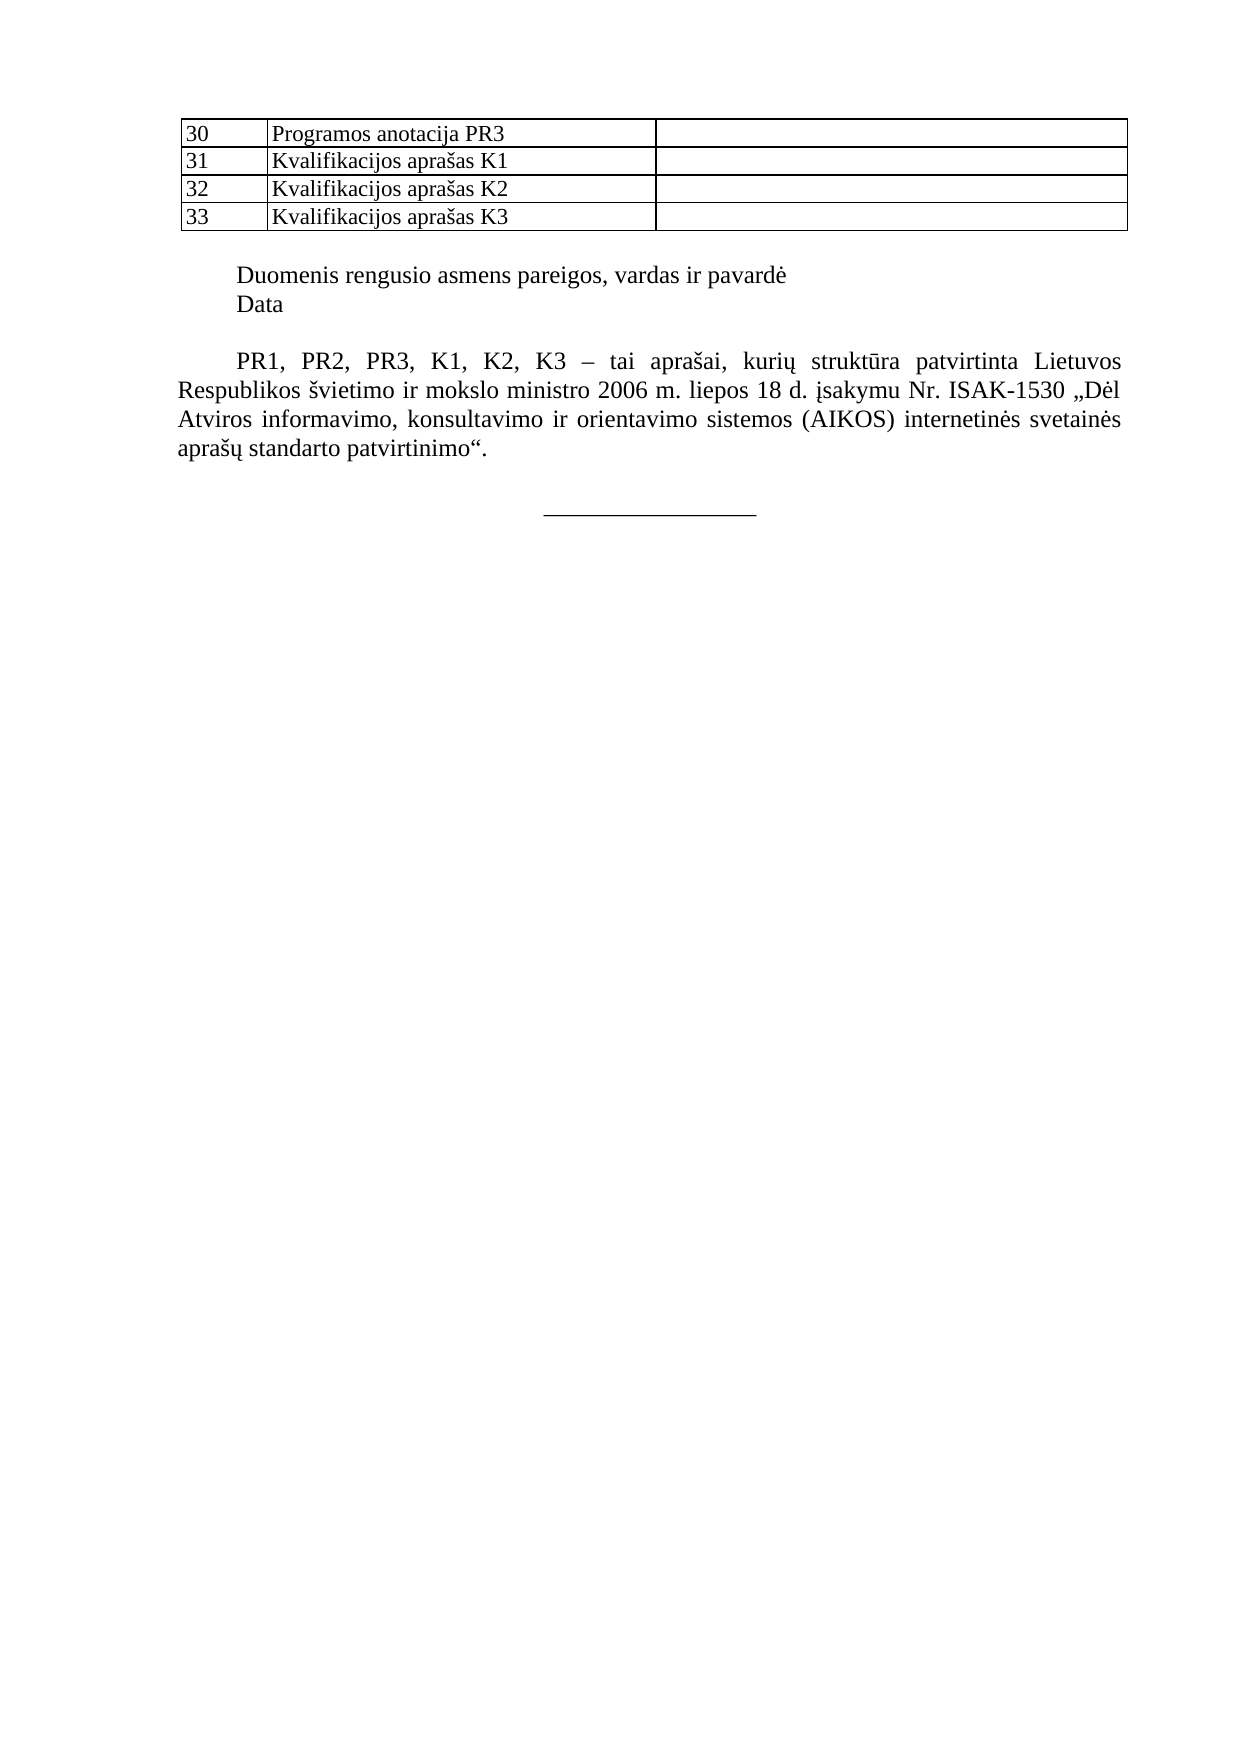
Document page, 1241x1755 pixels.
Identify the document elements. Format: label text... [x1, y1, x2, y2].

table_cell 31 [182, 148, 186, 174]
table_cell [1123, 176, 1127, 202]
table_cell 31 [263, 148, 267, 174]
table_cell 30 [182, 120, 186, 146]
text Data [177, 289, 1122, 318]
text Duomenis rengusio asmens pareigos, vardas ir pavardė [177, 260, 1122, 289]
table_cell 30 [263, 120, 267, 146]
table_cell [1123, 148, 1127, 174]
text PR1, PR2, PR3, K1, K2, K3 – tai aprašai, kurių struktūra patvirtinta Lietuvos Respublikos švietimo ir mokslo ministro 2006 m. liepos 18 d. įsakymu Nr. ISAK-1530 „Dėl Atviros informavimo, konsultavimo ir orientavimo sistemos (AIKOS) internetinės svetainės aprašų standarto patvirtinimo“. [177, 346, 1122, 461]
table_cell [1123, 120, 1127, 146]
table_cell 32 [263, 176, 267, 202]
table_cell 33 [263, 203, 267, 230]
table_cell 33 [182, 203, 186, 230]
text _________________ [177, 490, 1122, 519]
table_cell [1123, 203, 1127, 230]
table_cell 32 [182, 176, 186, 202]
